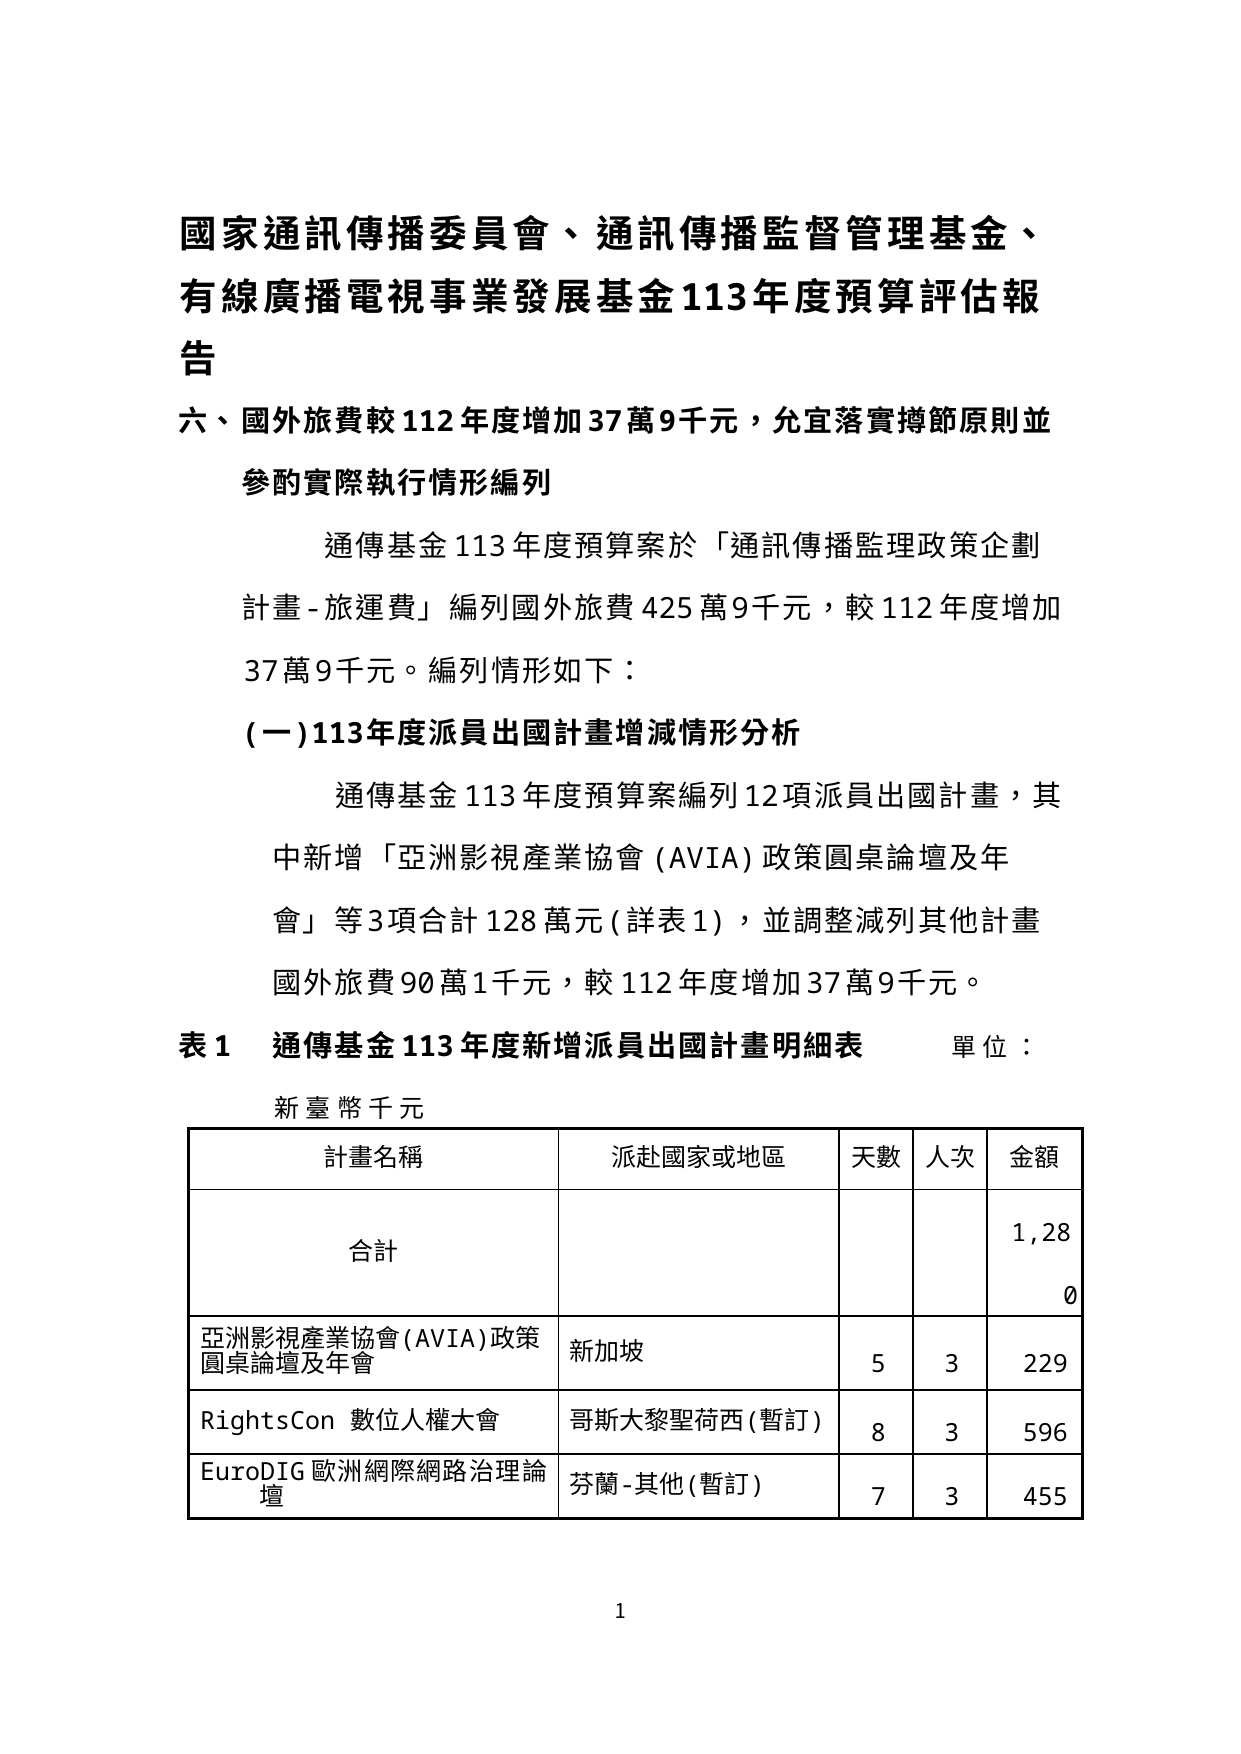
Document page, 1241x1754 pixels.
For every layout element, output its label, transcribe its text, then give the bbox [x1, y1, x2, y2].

table_cell 1,280 [988, 1190, 1081, 1315]
table_cell [840, 1190, 912, 1315]
table_cell RightsCon 數位人權大會 [190, 1391, 558, 1453]
table_cell 3 [914, 1317, 986, 1389]
table_cell 455 [988, 1455, 1081, 1517]
text (一)113年度派員出國計畫增減情形分析 [236, 689, 1063, 752]
text 表1 通傳基金113年度新增派員出國計畫明細表 單位：新臺幣千元 [177, 1002, 1063, 1127]
text 通傳基金113年度預算案編列12項派員出國計畫，其中新增「亞洲影視產業協會(AVIA)政策圓桌論壇及年會」等3項合計128萬元(詳表1)，並調整減列其他計畫國外旅費90萬1千元，較112年度增加37萬9千元。 [266, 752, 1063, 1002]
table_cell 229 [988, 1317, 1081, 1389]
table_cell [559, 1190, 838, 1315]
text 國家通訊傳播委員會、通訊傳播監督管理基金、有線廣播電視事業發展基金113年度預算評估報告 [177, 189, 1063, 377]
table_cell 合計 [190, 1190, 558, 1315]
text 六、國外旅費較112年度增加37萬9千元，允宜落實撙節原則並參酌實際執行情形編列 [177, 377, 1063, 502]
table_cell EuroDIG歐洲網際網路治理論壇 [190, 1455, 558, 1517]
table_header 計畫名稱 [190, 1130, 558, 1189]
table_cell 5 [840, 1317, 912, 1389]
table_cell 596 [988, 1391, 1081, 1453]
table_cell 亞洲影視產業協會(AVIA)政策圓桌論壇及年會 [190, 1317, 558, 1389]
table_header 天數 [840, 1130, 912, 1189]
table_cell 哥斯大黎聖荷西(暫訂) [559, 1391, 838, 1453]
table_header 派赴國家或地區 [559, 1130, 838, 1189]
table_cell 芬蘭-其他(暫訂) [559, 1455, 838, 1517]
text 通傳基金113年度預算案於「通訊傳播監理政策企劃計畫-旅運費」編列國外旅費425萬9千元，較112年度增加37萬9千元。編列情形如下： [236, 502, 1063, 689]
table_cell 3 [914, 1455, 986, 1517]
table_header 金額 [988, 1130, 1081, 1189]
table_cell 8 [840, 1391, 912, 1453]
table_header 人次 [914, 1130, 986, 1189]
table_cell 3 [914, 1391, 986, 1453]
table_cell 新加坡 [559, 1317, 838, 1389]
table_cell [914, 1190, 986, 1315]
table_cell 7 [840, 1455, 912, 1517]
